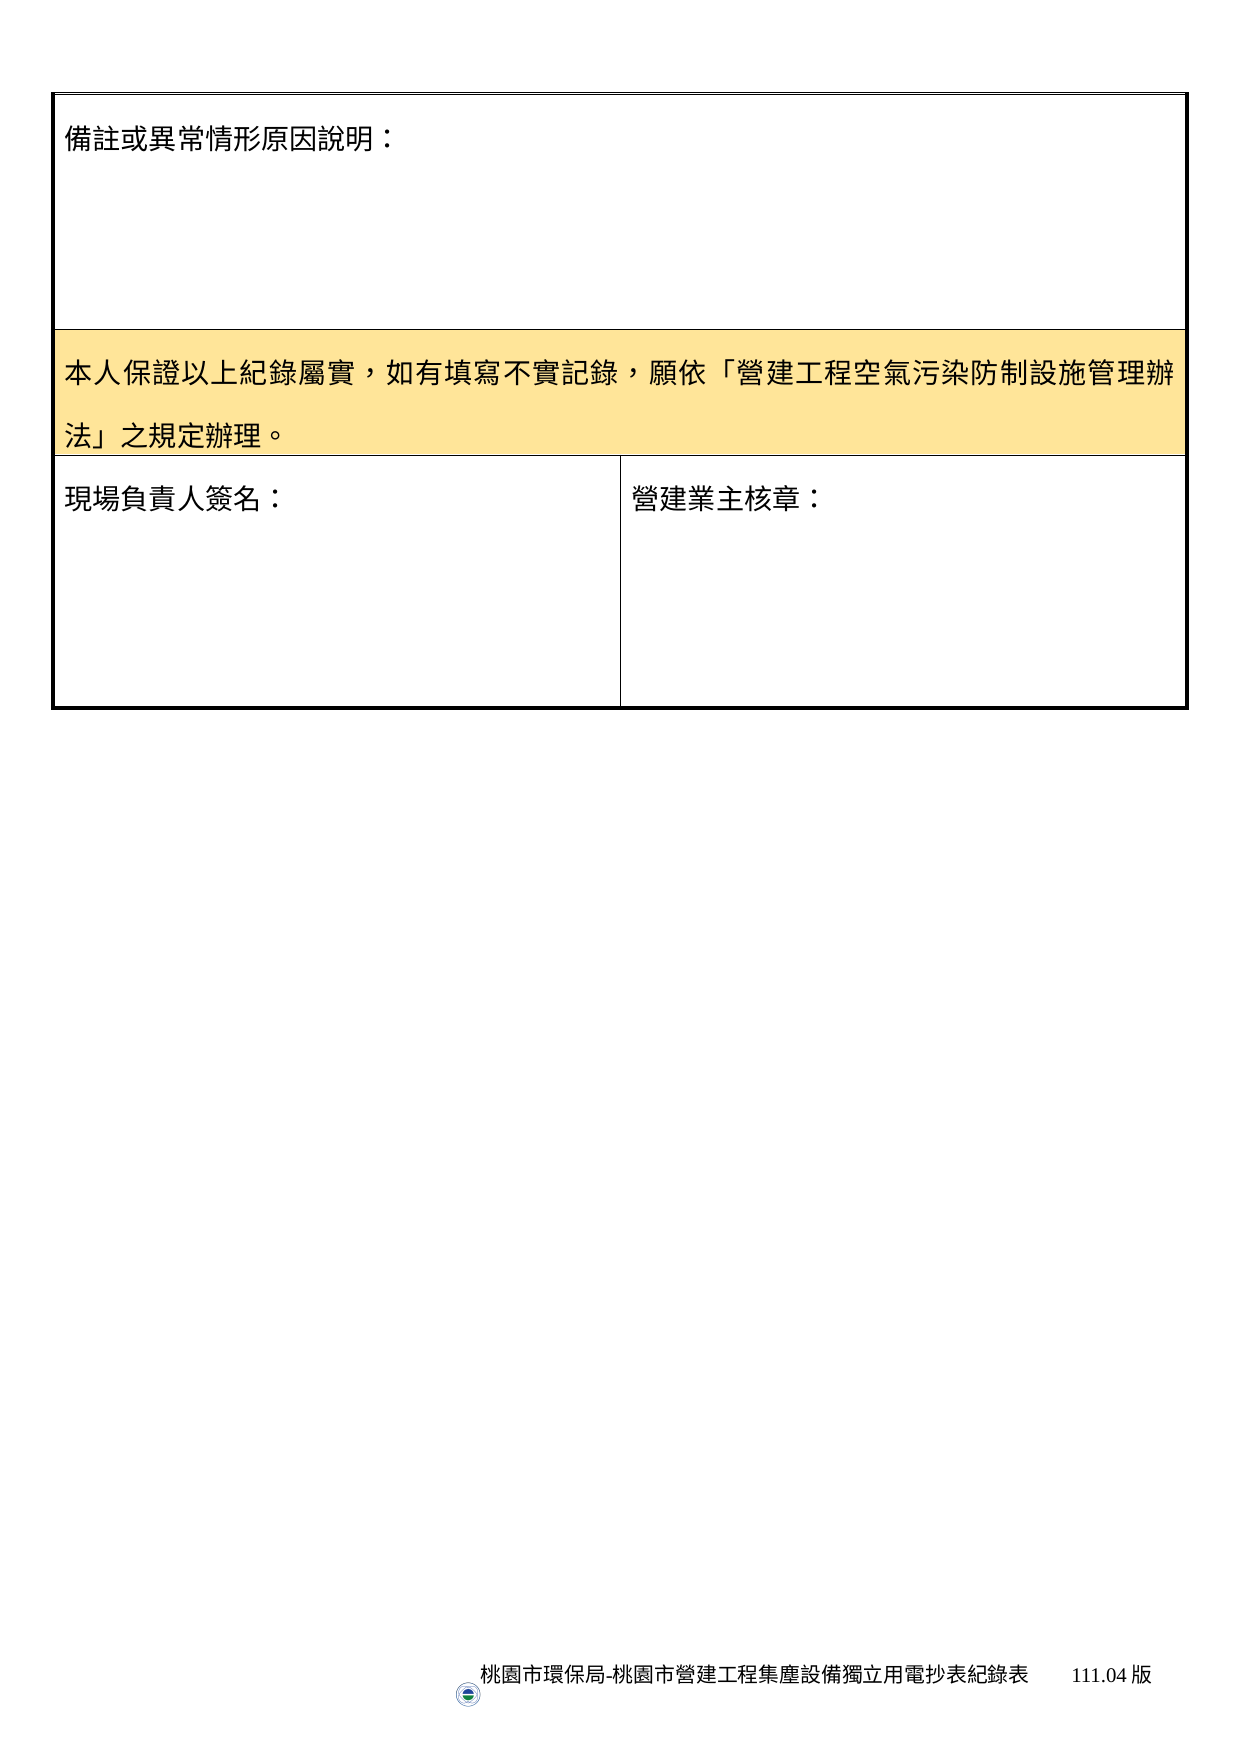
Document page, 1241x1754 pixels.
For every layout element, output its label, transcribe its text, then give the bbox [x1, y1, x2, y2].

table_cell 本人保證以上紀錄屬實，如有填寫不實記錄，願依「營建工程空氣污染防制設施管理辦法」之規定辦理。 [55, 330, 1185, 454]
table_cell 營建業主核章： [621, 456, 1185, 706]
table_cell 現場負責人簽名： [55, 456, 620, 706]
table_cell 備註或異常情形原因說明： [55, 95, 1185, 328]
